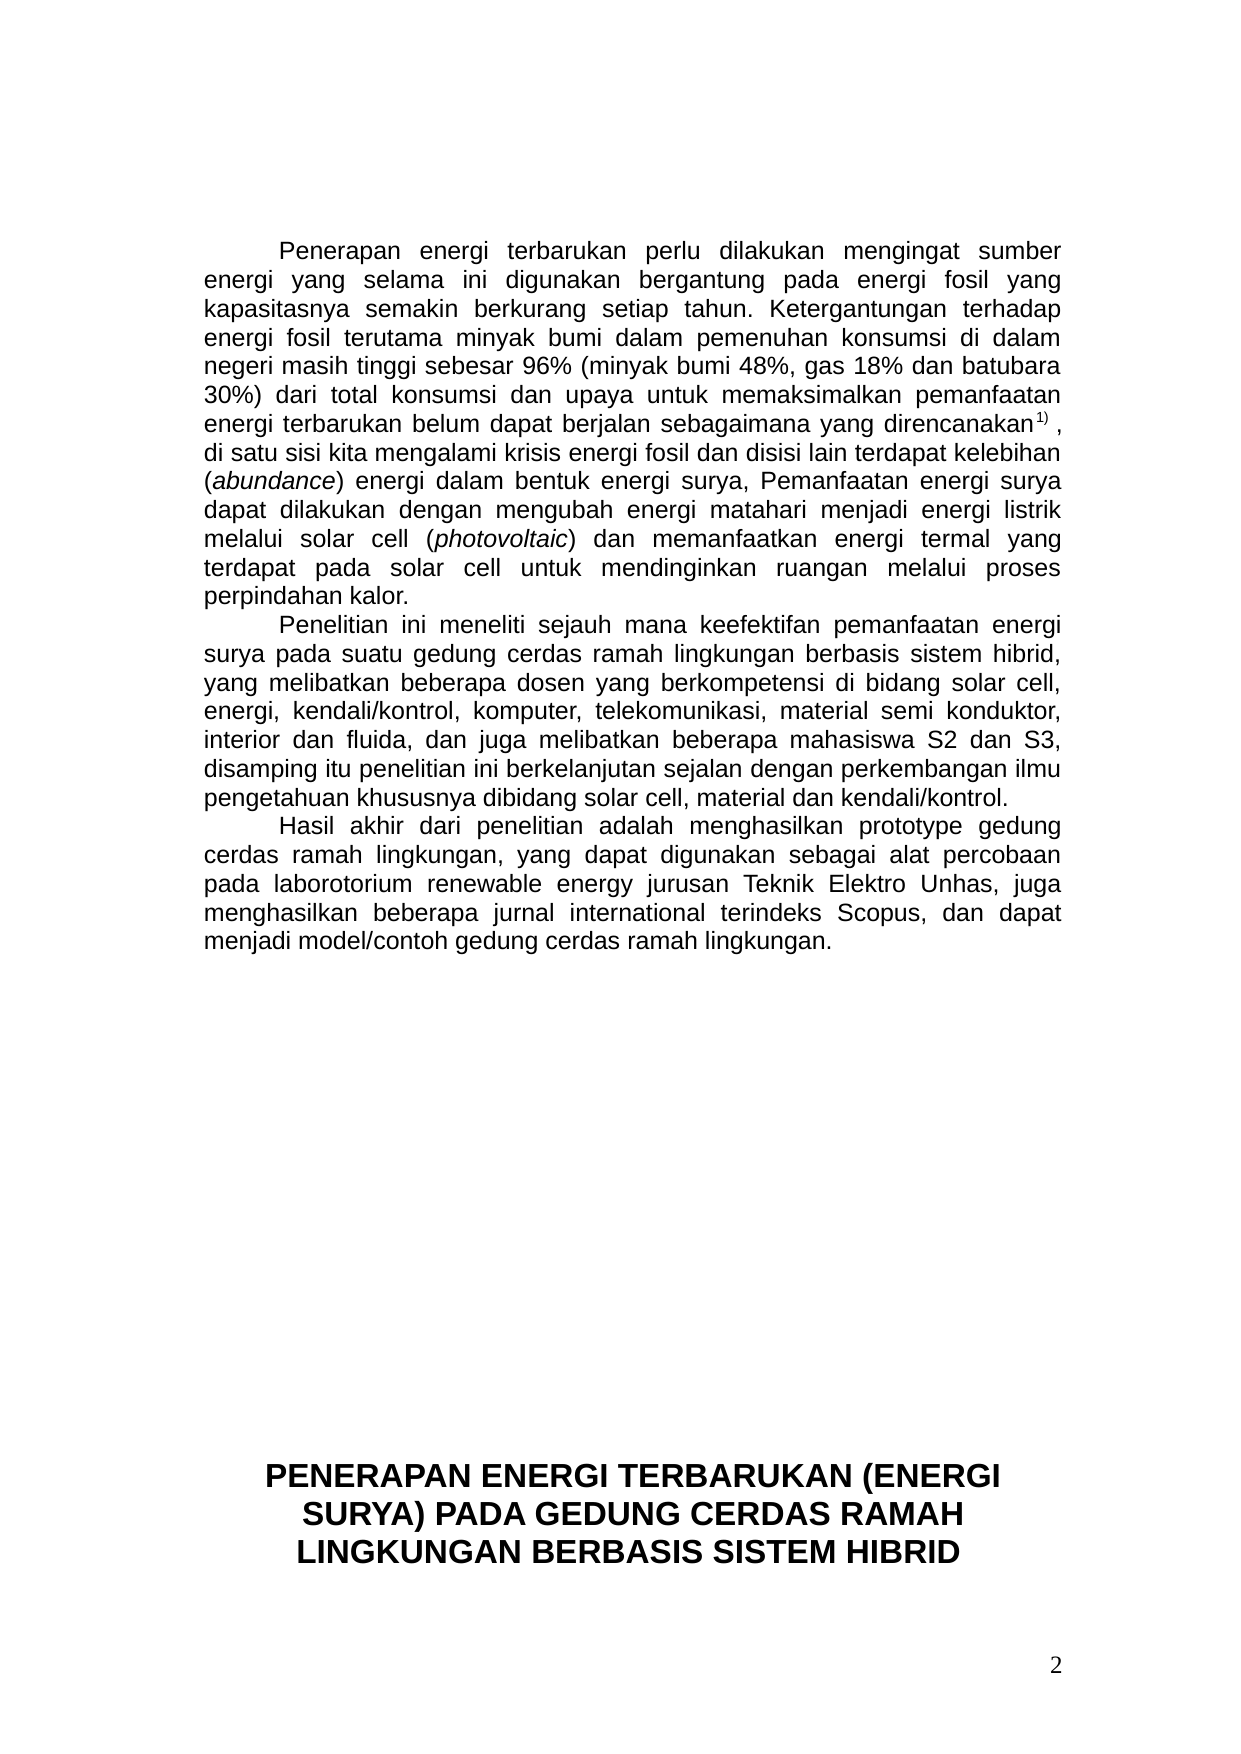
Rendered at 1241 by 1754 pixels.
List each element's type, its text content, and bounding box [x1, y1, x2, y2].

text Penelitian ini meneliti sejauh mana keefektifan pemanfaatan energi surya pada suatu gedung cerdas ramah lingkungan berbasis sistem hibrid, yang melibatkan beberapa dosen yang berkompetensi di bidang solar cell, energi, kendali/kontrol, komputer, telekomunikasi, material semi konduktor, interior dan fluida, dan juga melibatkan beberapa mahasiswa S2 dan S3, disamping itu penelitian ini berkelanjutan sejalan dengan perkembangan ilmu pengetahuan khususnya dibidang solar cell, material dan kendali/kontrol. [204, 610, 1062, 811]
text PENERAPAN ENERGI TERBARUKAN (ENERGI SURYA) PADA GEDUNG CERDAS RAMAH LINGKUNGAN BERBASIS SISTEM HIBRID [204, 1456, 1062, 1571]
text Penerapan energi terbarukan perlu dilakukan mengingat sumber energi yang selama ini digunakan bergantung pada energi fosil yang kapasitasnya semakin berkurang setiap tahun. Ketergantungan terhadap energi fosil terutama minyak bumi dalam pemenuhan konsumsi di dalam negeri masih tinggi sebesar 96% (minyak bumi 48%, gas 18% dan batubara 30%) dari total konsumsi dan upaya untuk memaksimalkan pemanfaatan energi terbarukan belum dapat berjalan sebagaimana yang direncanakan1) , di satu sisi kita mengalami krisis energi fosil dan disisi lain terdapat kelebihan (abundance) energi dalam bentuk energi surya, Pemanfaatan energi surya dapat dilakukan dengan mengubah energi matahari menjadi energi listrik melalui solar cell (photovoltaic) dan memanfaatkan energi termal yang terdapat pada solar cell untuk mendinginkan ruangan melalui proses perpindahan kalor. [204, 236, 1062, 610]
text Hasil akhir dari penelitian adalah menghasilkan prototype gedung cerdas ramah lingkungan, yang dapat digunakan sebagai alat percobaan pada laborotorium renewable energy jurusan Teknik Elektro Unhas, juga menghasilkan beberapa jurnal international terindeks Scopus, dan dapat menjadi model/contoh gedung cerdas ramah lingkungan. [204, 811, 1062, 955]
